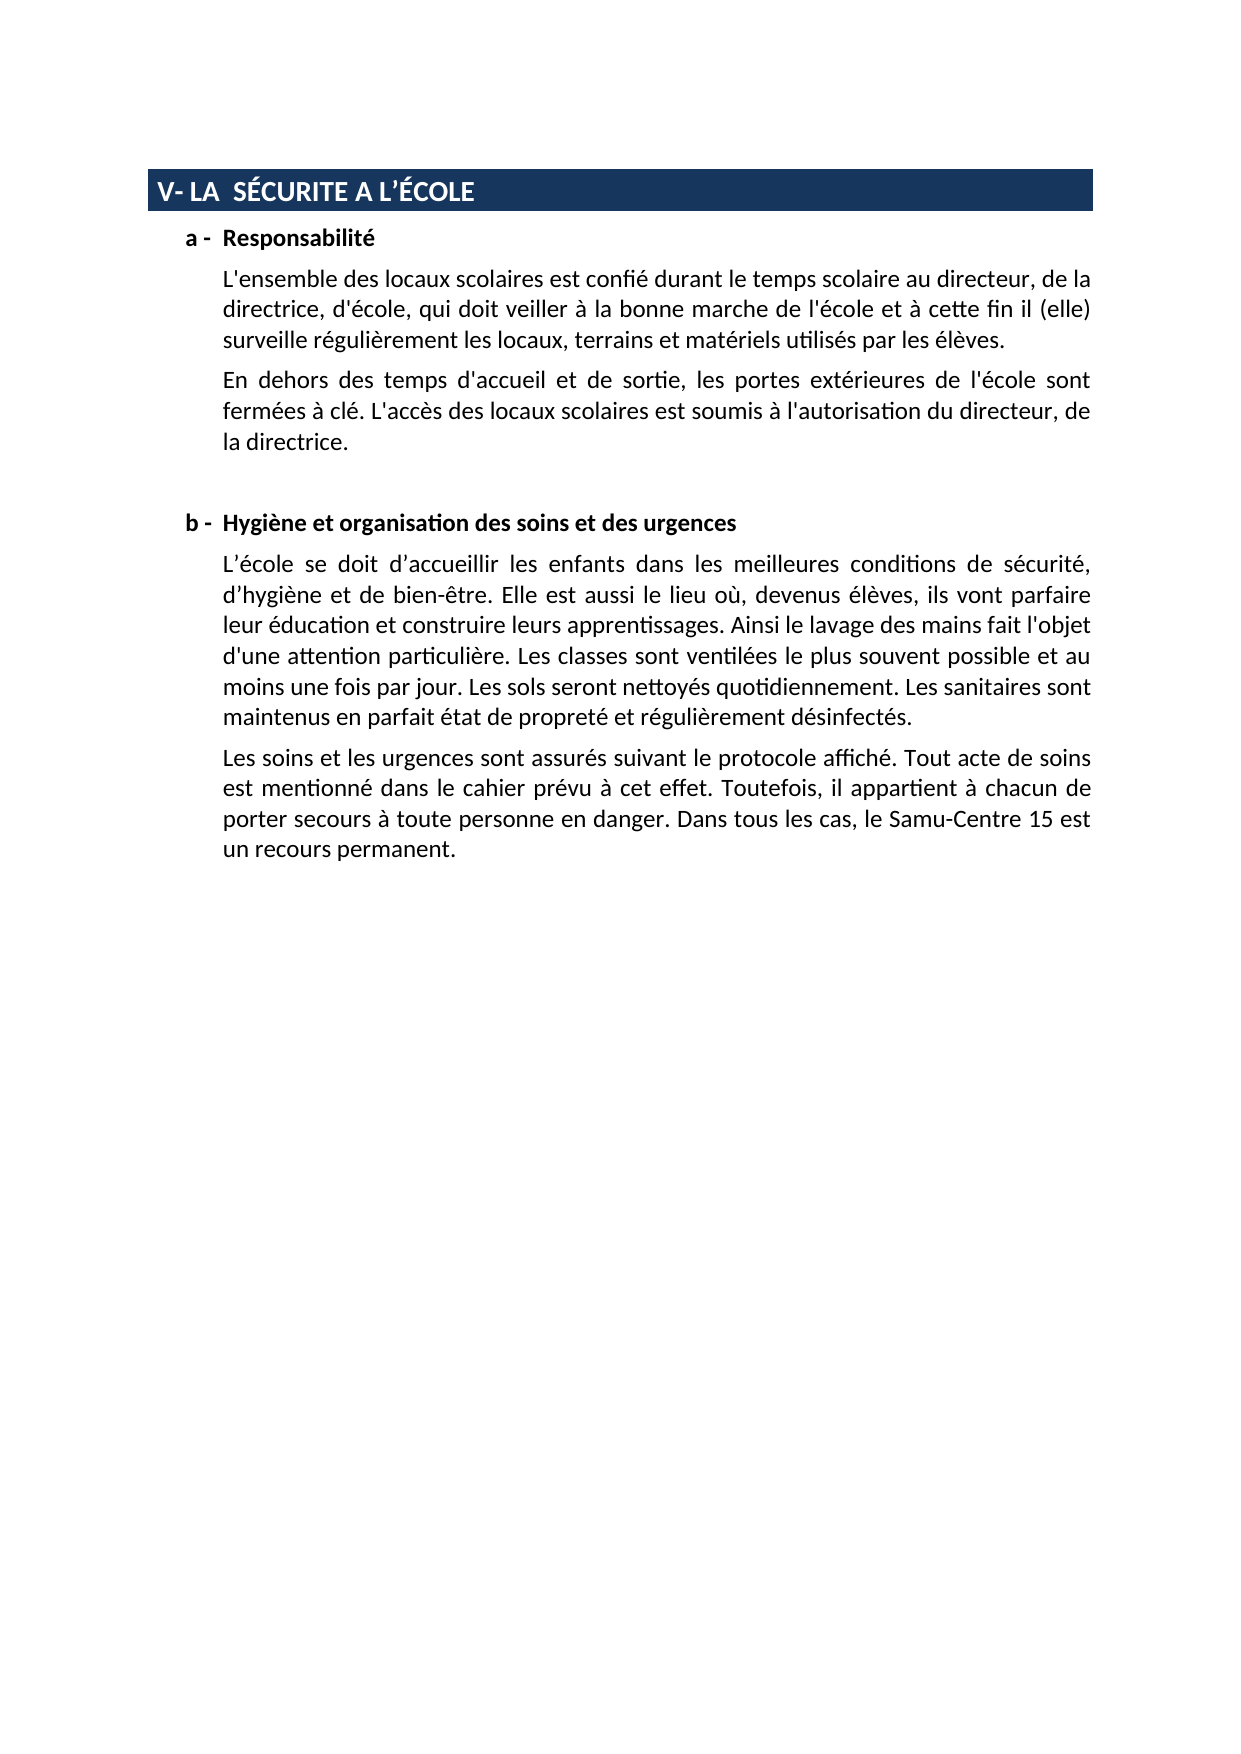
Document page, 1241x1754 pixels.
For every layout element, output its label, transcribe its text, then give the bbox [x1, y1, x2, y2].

list Hygiène et organisation des soins et des urgences [185, 508, 1093, 538]
list L’école se doit d’accueillir les enfants dans les meilleures conditions de sécurité, d’hygiène et de bien-être. Elle est aussi le lieu où, devenus élèves, ils vont parfaire leur éducation et construire leurs apprentissages. Ainsi le lavage des mains fait l'objet d'une attention particulière. Les classes sont ventilées le plus souvent possible et au moins une fois par jour. Les sols seront nettoyés quotidiennement. Les sanitaires sont maintenus en parfait état de propreté et régulièrement désinfectés. [223, 548, 1093, 732]
list L'ensemble des locaux scolaires est confié durant le temps scolaire au directeur, de la directrice, d'école, qui doit veiller à la bonne marche de l'école et à cette fin il (elle) surveille régulièrement les locaux, terrains et matériels utilisés par les élèves. [223, 263, 1093, 354]
list En dehors des temps d'accueil et de sortie, les portes extérieures de l'école sont fermées à clé. L'accès des locaux scolaires est soumis à l'autorisation du directeur, de la directrice. [223, 365, 1093, 456]
text V- LA SÉCURITE A L’ÉCOLE [149, 171, 1092, 210]
list Responsabilité [185, 222, 1093, 252]
list Les soins et les urgences sont assurés suivant le protocole affiché. Tout acte de soins est mentionné dans le cahier prévu à cet effet. Toutefois, il appartient à chacun de porter secours à toute personne en danger. Dans tous les cas, le Samu-Centre 15 est un recours permanent. [223, 742, 1093, 864]
